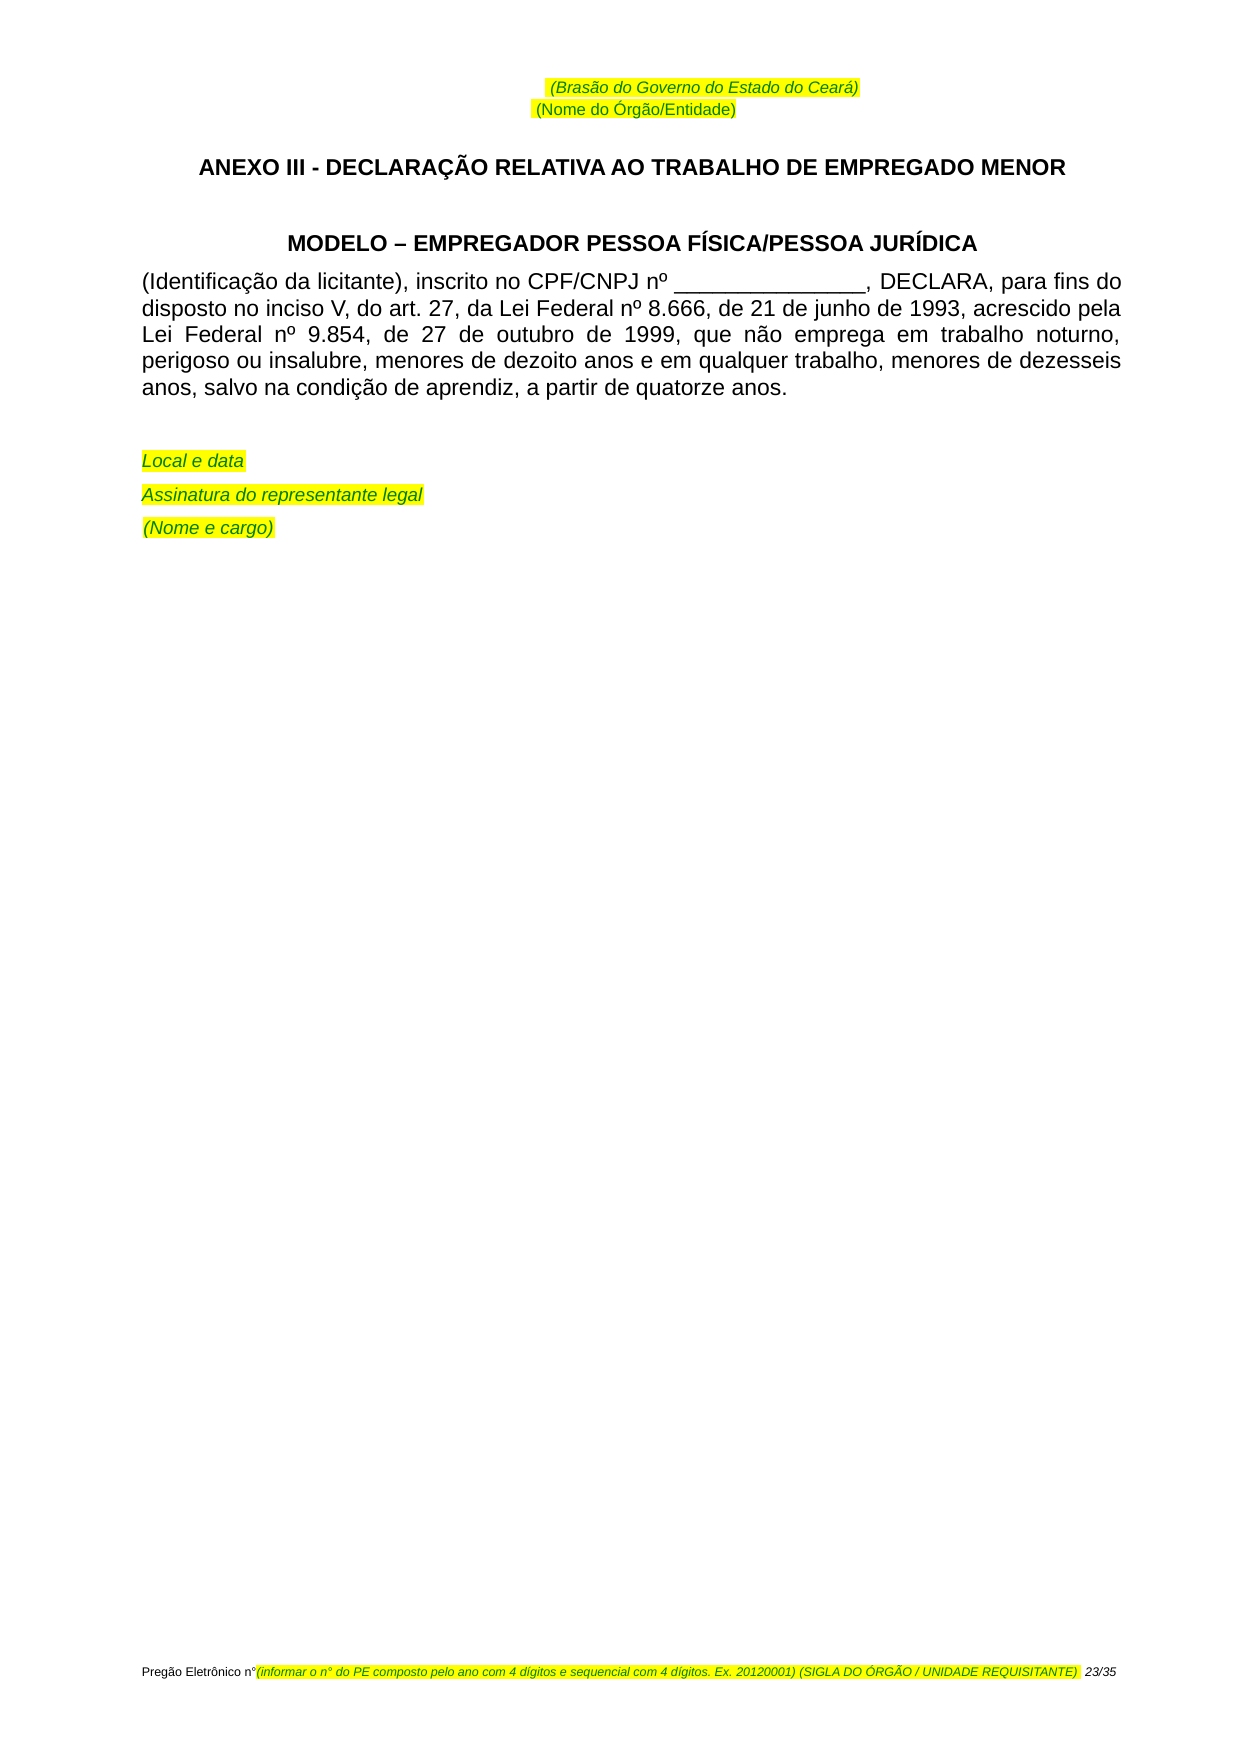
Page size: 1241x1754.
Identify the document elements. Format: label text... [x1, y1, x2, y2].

text (Identificação da licitante), inscrito no CPF/CNPJ nº _______________, DECLARA, para fins do disposto no inciso V, do art. 27, da Lei Federal nº 8.666, de 21 de junho de 1993, acrescido pela Lei Federal nº 9.854, de 27 de outubro de 1999, que não emprega em trabalho noturno, perigoso ou insalubre, menores de dezoito anos e em qualquer trabalho, menores de dezesseis anos, salvo na condição de aprendiz, a partir de quatorze anos. [142, 268, 1122, 400]
text Assinatura do representante legal [142, 483, 1122, 505]
text ANEXO III - DECLARAÇÃO RELATIVA AO TRABALHO DE EMPREGADO MENOR [143, 153, 1122, 180]
text Local e data [142, 450, 1122, 472]
text MODELO – EMPREGADOR PESSOA FÍSICA/PESSOA JURÍDICA [143, 230, 1122, 256]
text (Nome e cargo) [143, 517, 1122, 538]
